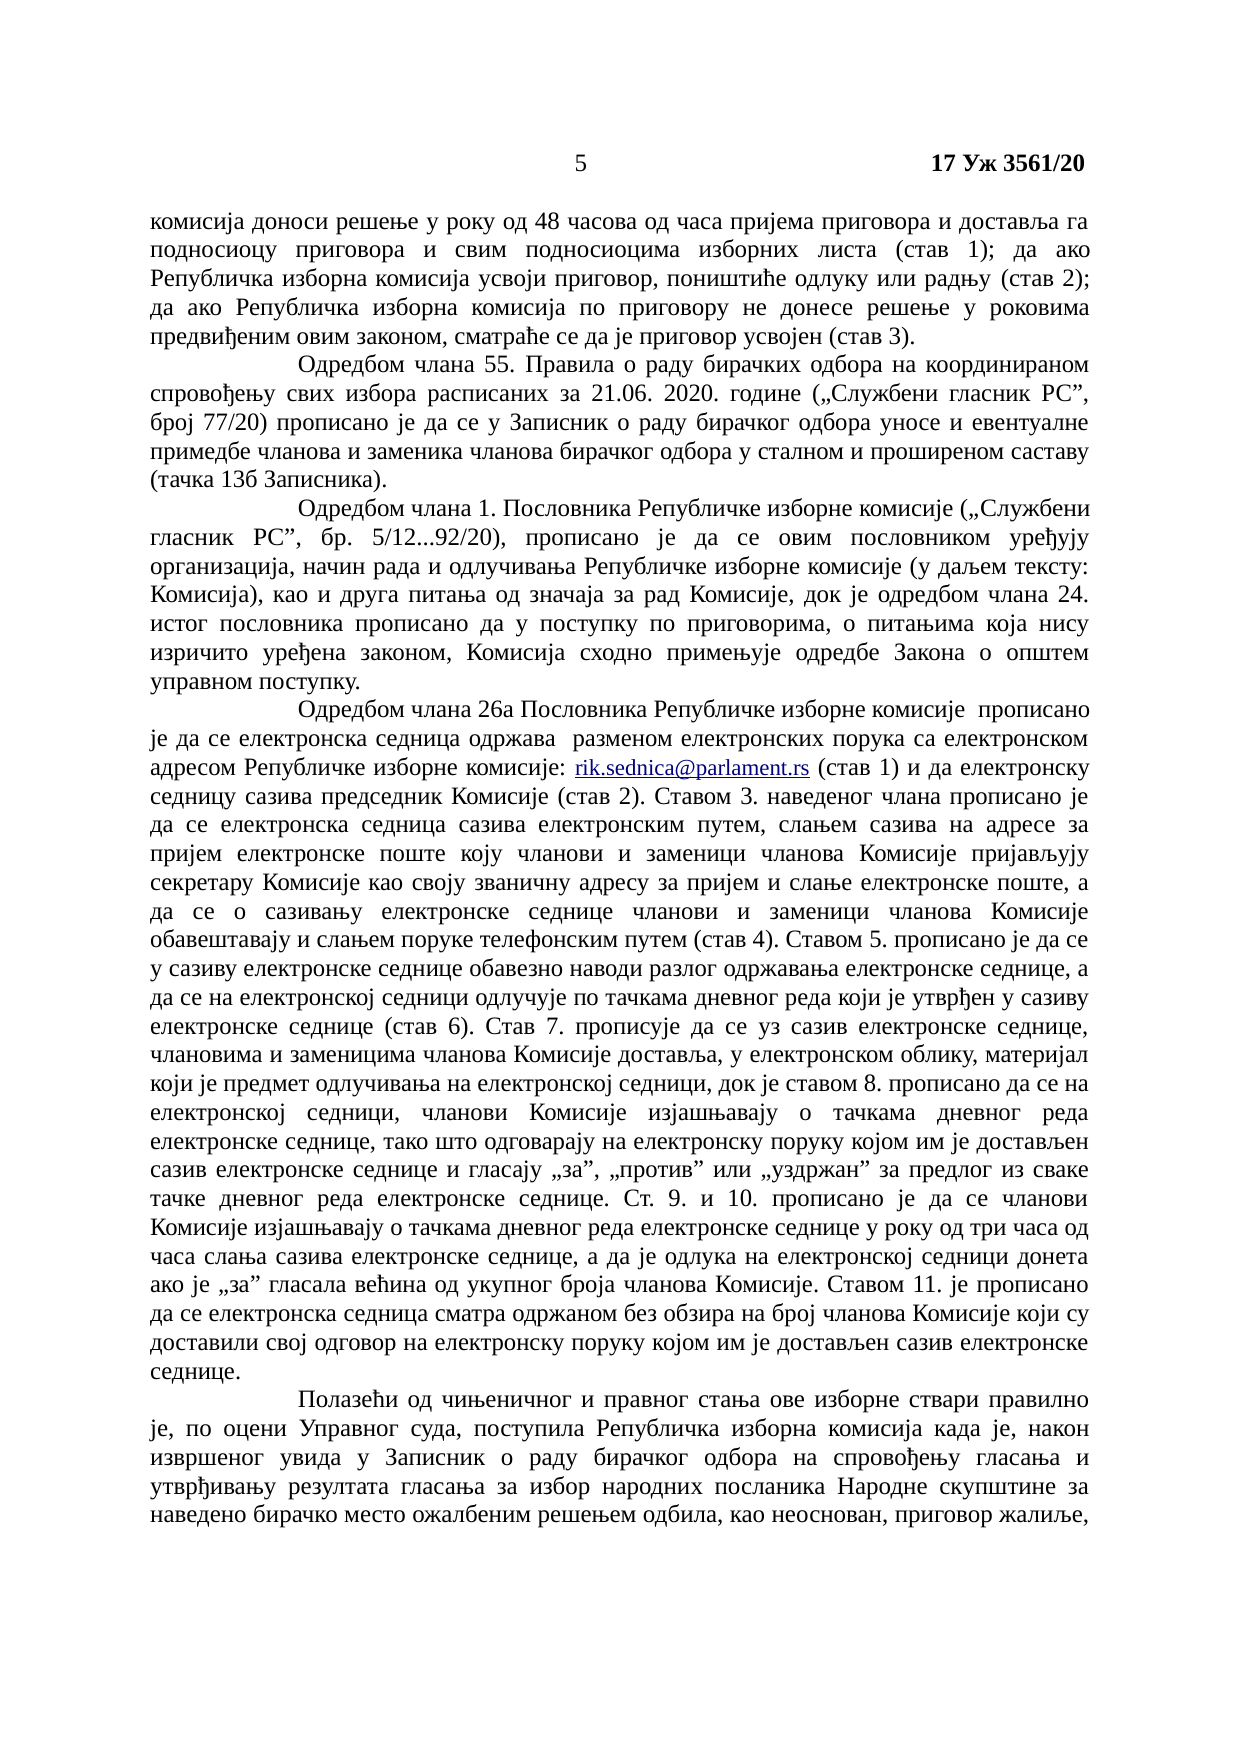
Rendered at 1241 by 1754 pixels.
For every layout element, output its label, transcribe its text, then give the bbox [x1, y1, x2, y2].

text комисија доноси решење у року од 48 часова од часа пријема приговора и доставља га подносиоцу приговора и свим подносиоцима изборних листа (став 1); да ако Републичка изборна комисија усвоји приговор, поништиће одлуку или радњу (став 2); да ако Републичка изборна комисија по приговору не донесе решење у роковима предвиђеним овим законом, сматраће се да је приговор усвојен (став 3). [150, 206, 1090, 349]
text Полазећи од чињеничног и правног стања ове изборне ствари правилно је, по оцени Управног суда, поступила Републичка изборна комисија када је, након извршеног увида у Записник о раду бирачког одбора на спровођењу гласања и утврђивању резултата гласања за избор народних посланика Народне скупштине за наведено бирачко место ожалбеним решењем одбила, као неоснован, приговор жалиље, [150, 1384, 1090, 1528]
text Одредбом члана 55. Правила о раду бирачких одбора на координираном спровођењу свих избора расписаних за 21.06. 2020. године („Службени гласник РС”, број 77/20) прописано је да се у Записник о раду бирачког одбора уносе и евентуалне примедбе чланова и заменика чланова бирачког одбора у сталном и проширеном саставу (тачка 13б Записника). [150, 349, 1090, 493]
text Одредбом члана 1. Пословника Републичке изборне комисије („Службени гласник РС”, бр. 5/12...92/20), прописано је да се овим пословником уређују организација, начин рада и одлучивања Републичке изборне комисије (у даљем тексту: Комисија), као и друга питања од значаја за рад Комисије, док је одредбом члана 24. истог пословника прописано да у поступку по приговорима, о питањима која нису изричито уређена законом, Комисија сходно примењује одредбе Закона о општем управном поступку. [150, 493, 1090, 694]
text Одредбом члана 26а Пословника Републичке изборне комисије прописано је да се електронска седница одржава разменом електронских порука са електронском адресом Републичке изборне комисије: rik.sednica@parlament.rs (став 1) и да електронску седницу сазива председник Комисије (став 2). Ставом 3. наведеног члана прописано је да се електронска седница сазива електронским путем, слањем сазива на адресе за пријем електронске поште коју чланови и заменици чланова Комисије пријављују секретару Комисије као своју званичну адресу за пријем и слање електронске поште, а да се о сазивању електронске седнице чланови и заменици чланова Комисије обавештавају и слањем поруке телефонским путем (став 4). Ставом 5. прописано је да се у сазиву електронске седнице обавезно наводи разлог одржавања електронске седнице, а да се на електронској седници одлучује по тачкама дневног реда који је утврђен у сазиву електронске седнице (став 6). Став 7. прописује да се уз сазив електронске седнице, члановима и заменицима чланова Комисије доставља, у електронском облику, материјал који је предмет одлучивања на електронској седници, док је ставом 8. прописано да се на електронској седници, чланови Комисије изјашњавају о тачкама дневног реда електронске седнице, тако што одговарају на електронску поруку којом им је достављен сазив електронске седнице и гласају „за”, „против” или „уздржан” за предлог из сваке тачке дневног реда електронске седнице. Ст. 9. и 10. прописано је да се чланови Комисије изјашњавају о тачкама дневног реда електронске седнице у року од три часа од часа слања сазива електронске седнице, а да је одлука на електронској седници донета ако је „за” гласала већина од укупног броја чланова Комисије. Ставом 11. је прописано да се електронска седница сматра одржаном без обзира на број чланова Комисије који су доставили свој одговор на електронску поруку којом им је достављен сазив електронске седнице. [150, 694, 1090, 1384]
